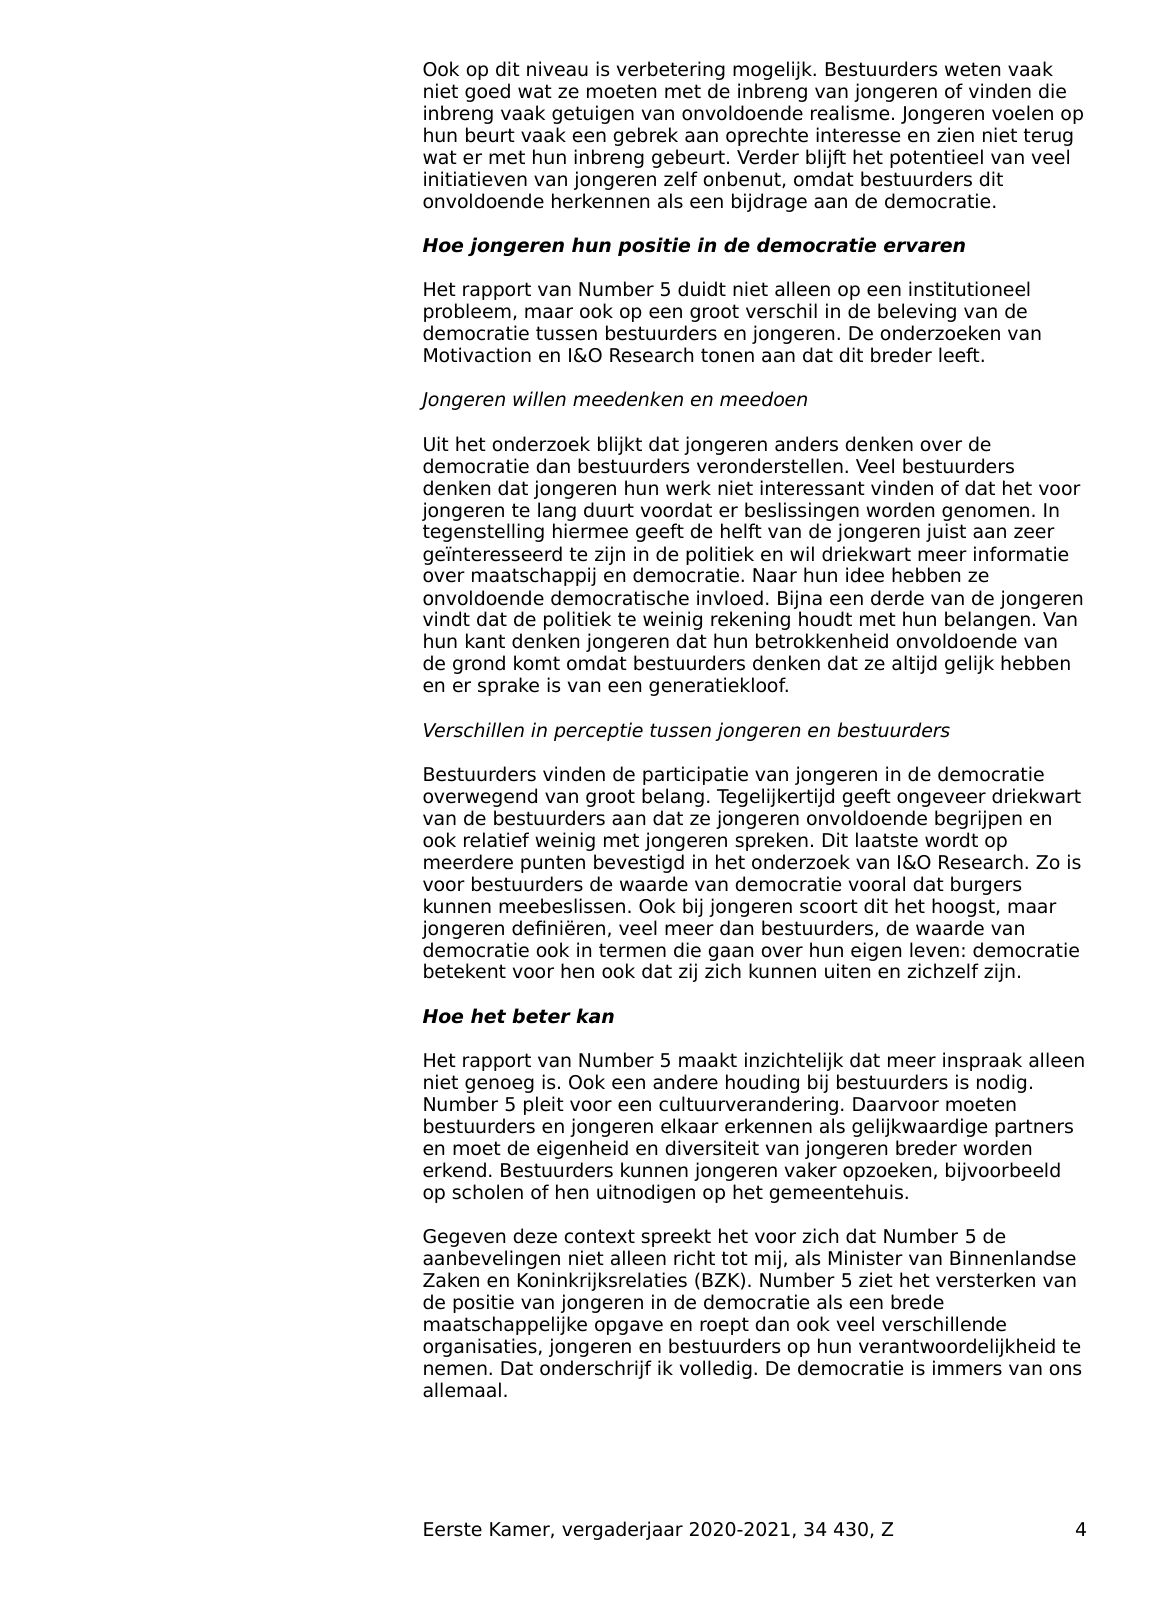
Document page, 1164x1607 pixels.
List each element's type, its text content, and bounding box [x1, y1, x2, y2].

text Ook op dit niveau is verbetering mogelijk. Bestuurders weten vaak niet goed wat ze moeten met de inbreng van jongeren of vinden die inbreng vaak getuigen van onvoldoende realisme. Jongeren voelen op hun beurt vaak een gebrek aan oprechte interesse en zien niet terug wat er met hun inbreng gebeurt. Verder blijft het potentieel van veel initiatieven van jongeren zelf onbenut, omdat bestuurders dit onvoldoende herkennen als een bijdrage aan de democratie. [422, 59, 1087, 213]
text Uit het onderzoek blijkt dat jongeren anders denken over de democratie dan bestuurders veronderstellen. Veel bestuurders denken dat jongeren hun werk niet interessant vinden of dat het voor jongeren te lang duurt voordat er beslissingen worden genomen. In tegenstelling hiermee geeft de helft van de jongeren juist aan zeer geïnteresseerd te zijn in de politiek en wil driekwart meer informatie over maatschappij en democratie. Naar hun idee hebben ze onvoldoende democratische invloed. Bijna een derde van de jongeren vindt dat de politiek te weinig rekening houdt met hun belangen. Van hun kant denken jongeren dat hun betrokkenheid onvoldoende van de grond komt omdat bestuurders denken dat ze altijd gelijk hebben en er sprake is van een generatiekloof. [422, 433, 1087, 697]
subtitle Verschillen in perceptie tussen jongeren en bestuurders [422, 719, 1087, 741]
subtitle Hoe het beter kan [422, 1006, 1087, 1028]
text Gegeven deze context spreekt het voor zich dat Number 5 de aanbevelingen niet alleen richt tot mij, als Minister van Binnenlandse Zaken en Koninkrijksrelaties (BZK). Number 5 ziet het versterken van de positie van jongeren in de democratie als een brede maatschappelijke opgave en roept dan ook veel verschillende organisaties, jongeren en bestuurders op hun verantwoordelijkheid te nemen. Dat onderschrijf ik volledig. De democratie is immers van ons allemaal. [422, 1226, 1087, 1402]
subtitle Jongeren willen meedenken en meedoen [422, 389, 1087, 411]
text Het rapport van Number 5 duidt niet alleen op een institutioneel probleem, maar ook op een groot verschil in de beleving van de democratie tussen bestuurders en jongeren. De onderzoeken van Motivaction en I&O Research tonen aan dat dit breder leeft. [422, 279, 1087, 367]
subtitle Hoe jongeren hun positie in de democratie ervaren [422, 235, 1087, 257]
text Bestuurders vinden de participatie van jongeren in de democratie overwegend van groot belang. Tegelijkertijd geeft ongeveer driekwart van de bestuurders aan dat ze jongeren onvoldoende begrijpen en ook relatief weinig met jongeren spreken. Dit laatste wordt op meerdere punten bevestigd in het onderzoek van I&O Research. Zo is voor bestuurders de waarde van democratie vooral dat burgers kunnen meebeslissen. Ook bij jongeren scoort dit het hoogst, maar jongeren definiëren, veel meer dan bestuurders, de waarde van democratie ook in termen die gaan over hun eigen leven: democratie betekent voor hen ook dat zij zich kunnen uiten en zichzelf zijn. [422, 764, 1087, 983]
text Het rapport van Number 5 maakt inzichtelijk dat meer inspraak alleen niet genoeg is. Ook een andere houding bij bestuurders is nodig. Number 5 pleit voor een cultuurverandering. Daarvoor moeten bestuurders en jongeren elkaar erkennen als gelijkwaardige partners en moet de eigenheid en diversiteit van jongeren breder worden erkend. Bestuurders kunnen jongeren vaker opzoeken, bijvoorbeeld op scholen of hen uitnodigen op het gemeentehuis. [422, 1050, 1087, 1204]
